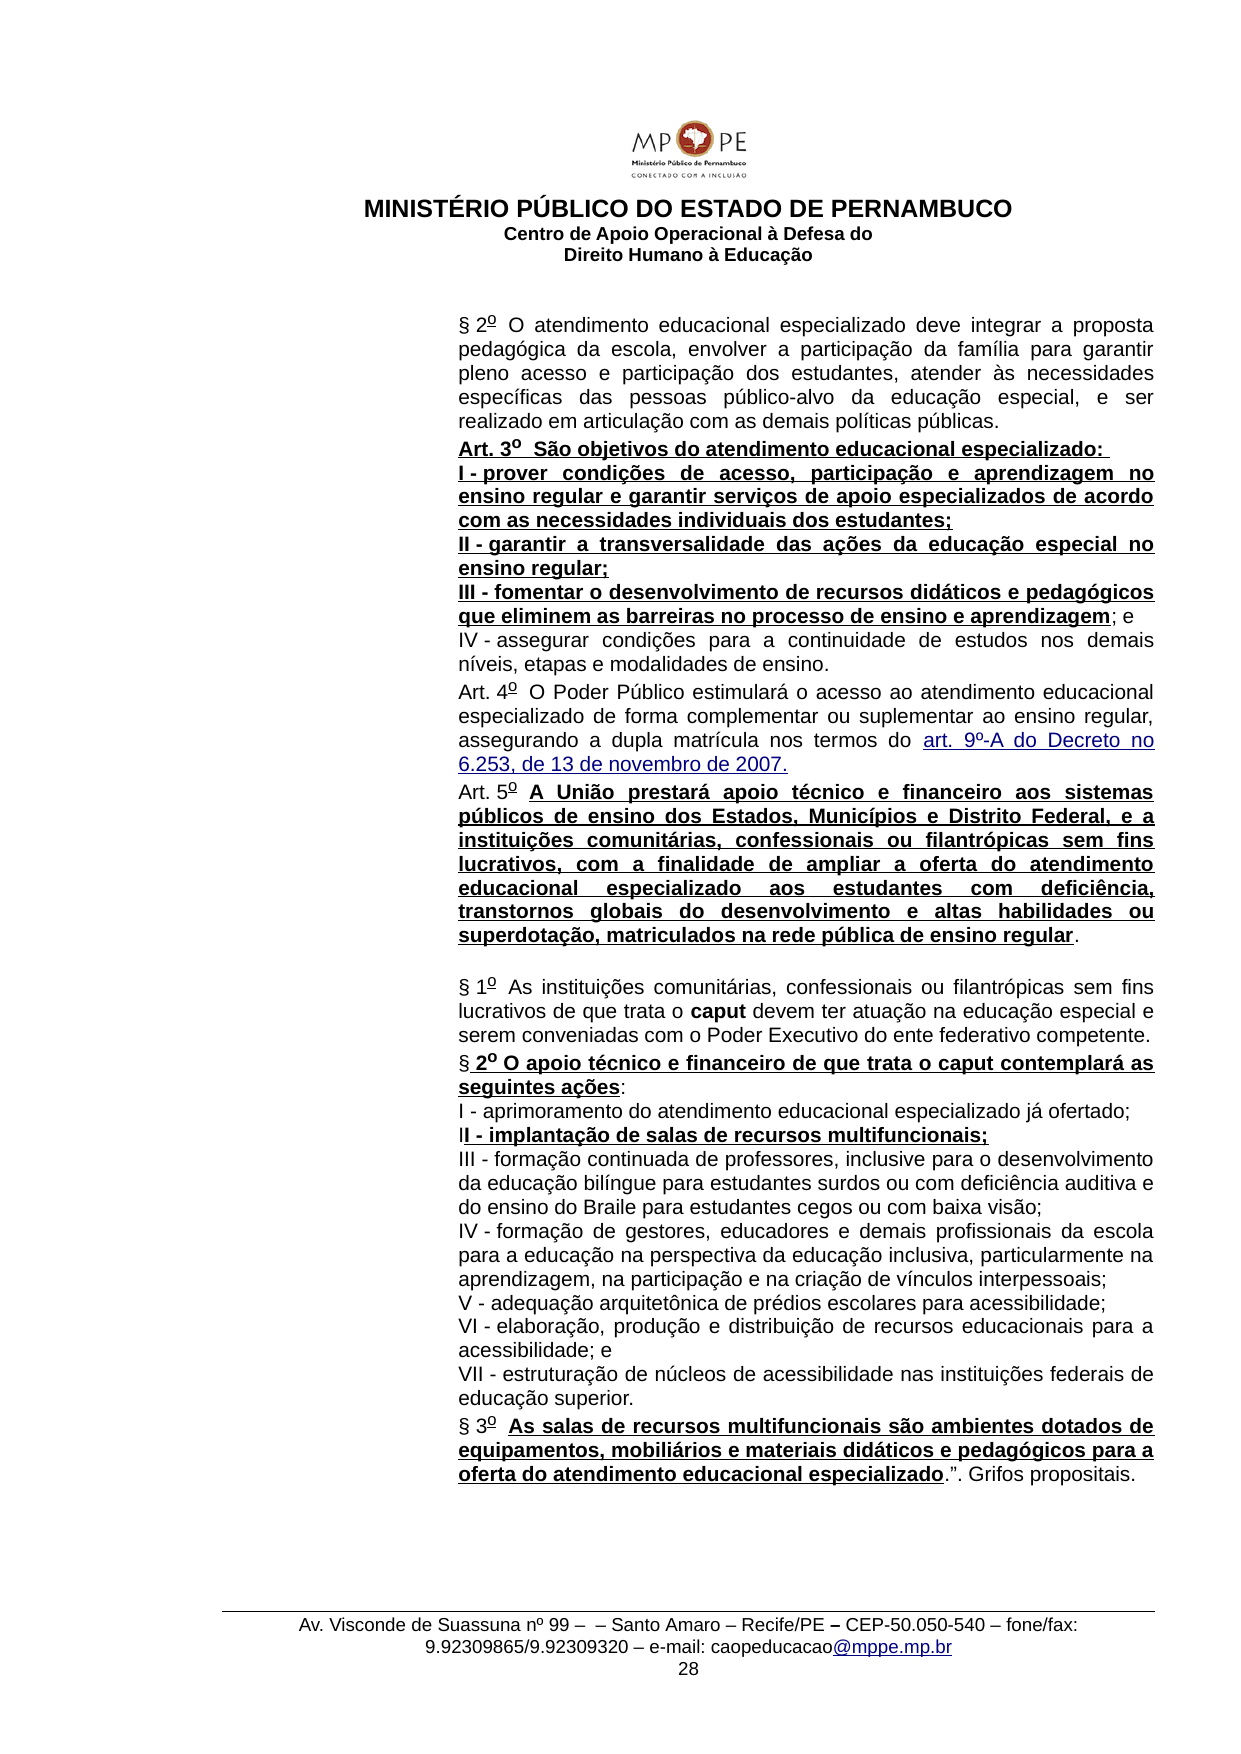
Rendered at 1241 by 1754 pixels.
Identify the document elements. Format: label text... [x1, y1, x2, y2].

text VI - elaboração, produção e distribuição de recursos educacionais para a acessibilidade; e [458, 1314, 1155, 1362]
text VII - estruturação de núcleos de acessibilidade nas instituições federais de educação superior. [458, 1362, 1155, 1410]
text § 3o As salas de recursos multifuncionais são ambientes dotados de equipamentos, mobiliários e materiais didáticos e pedagógicos para a oferta do atendimento educacional especializado.”. Grifos propositais. [458, 1410, 1155, 1486]
text Art. 4o O Poder Público estimulará o acesso ao atendimento educacional especializado de forma complementar ou suplementar ao ensino regular, assegurando a dupla matrícula nos termos do art. 9º-A do Decreto no 6.253, de 13 de novembro de 2007. [458, 676, 1155, 776]
text transtornos globais do desenvolvimento e altas habilidades ou [458, 897, 1155, 920]
text II - garantir a transversalidade das ações da educação especial no [458, 532, 1155, 553]
text V - adequação arquitetônica de prédios escolares para acessibilidade; [458, 1290, 1155, 1314]
picture [604, 103, 773, 194]
text § 2o O atendimento educacional especializado deve integrar a proposta pedagógica da escola, envolver a participação da família para garantir pleno acesso e participação dos estudantes, atender às necessidades específicas das pessoas público-alvo da educação especial, e ser realizado em articulação com as demais políticas públicas. [458, 309, 1155, 433]
text que eliminem as barreiras no processo de ensino e aprendizagem; e [458, 602, 1155, 628]
text Art. 3o São objetivos do atendimento educacional especializado: [458, 433, 1155, 460]
text III - fomentar o desenvolvimento de recursos didáticos e pedagógicos [458, 580, 1155, 601]
text I - aprimoramento do atendimento educacional especializado já ofertado; [458, 1099, 1155, 1123]
text instituições comunitárias, confessionais ou filantrópicas sem fins [458, 826, 1155, 848]
text educacional especializado aos estudantes com deficiência, [458, 873, 1155, 896]
text IV - assegurar condições para a continuidade de estudos nos demais níveis, etapas e modalidades de ensino. [458, 628, 1155, 676]
text lucrativos, com a finalidade de ampliar a oferta do atendimento [458, 849, 1155, 872]
text ensino regular; [458, 554, 1155, 580]
text superdotação, matriculados na rede pública de ensino regular. [458, 921, 1155, 947]
text III - formação continuada de professores, inclusive para o desenvolvimento da educação bilíngue para estudantes surdos ou com deficiência auditiva e do ensino do Braile para estudantes cegos ou com baixa visão; [458, 1147, 1155, 1218]
text I - prover condições de acesso, participação e aprendizagem no [458, 460, 1155, 481]
text § 1o As instituições comunitárias, confessionais ou filantrópicas sem fins lucrativos de que trata o caput devem ter atuação na educação especial e serem conveniadas com o Poder Executivo do ente federativo competente. [458, 971, 1155, 1047]
text II - implantação de salas de recursos multifuncionais; [458, 1123, 1155, 1147]
text Art. 5o A União prestará apoio técnico e financeiro aos sistemas públicos de ensino dos Estados, Municípios e Distrito Federal, e a [458, 776, 1155, 824]
text IV - formação de gestores, educadores e demais profissionais da escola para a educação na perspectiva da educação inclusiva, particularmente na aprendizagem, na participação e na criação de vínculos interpessoais; [458, 1218, 1155, 1290]
text ensino regular e garantir serviços de apoio especializados de acordo com as necessidades individuais dos estudantes; [458, 482, 1155, 532]
text § 2o O apoio técnico e financeiro de que trata o caput contemplará as seguintes ações: [458, 1047, 1155, 1099]
